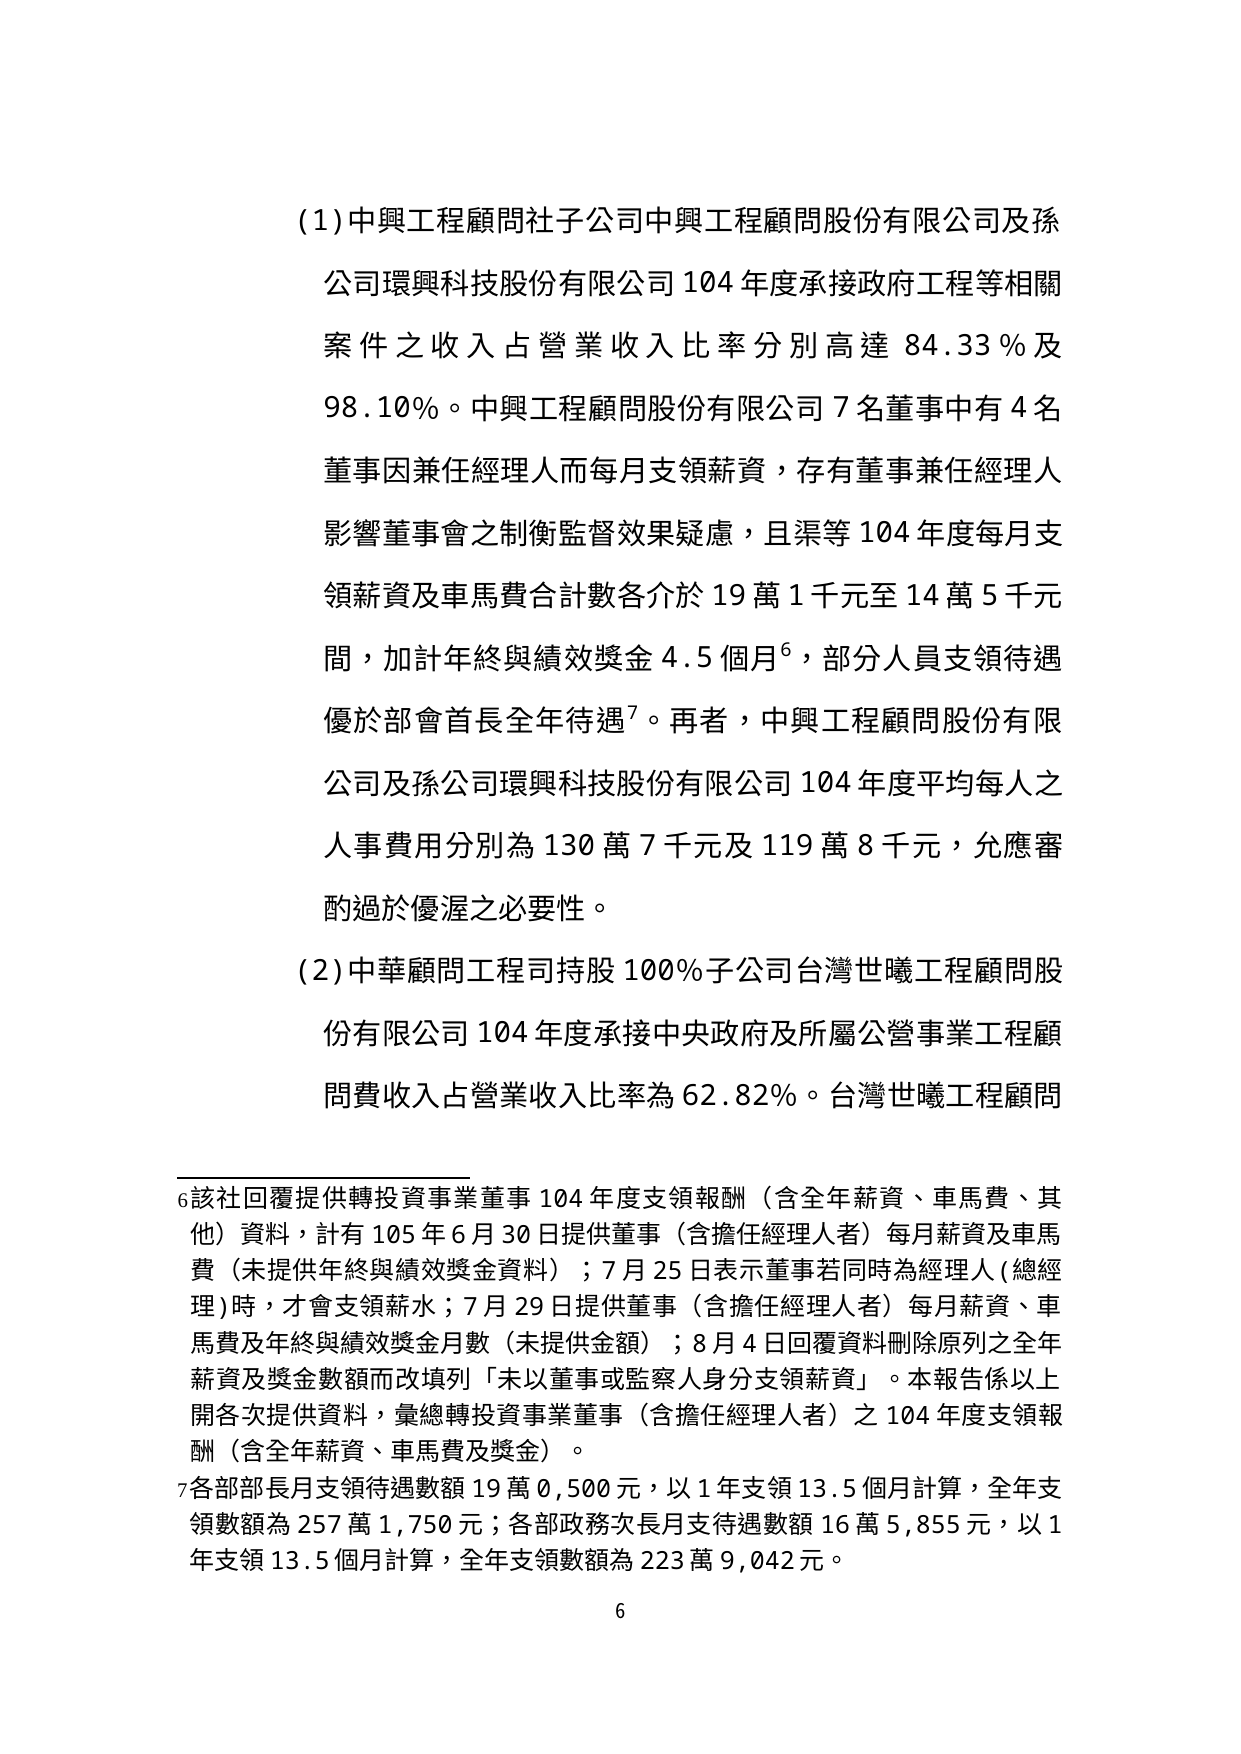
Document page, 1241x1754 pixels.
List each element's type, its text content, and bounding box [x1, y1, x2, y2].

text 該社回覆提供轉投資事業董事104年度支領報酬（含全年薪資、車馬費、其他）資料，計有105年6月30日提供董事（含擔任經理人者）每月薪資及車馬費（未提供年終與績效獎金資料）；7月25日表示董事若同時為經理人(總經理)時，才會支領薪水；7月29日提供董事（含擔任經理人者）每月薪資、車馬費及年終與績效獎金月數（未提供金額）；8月4日回覆資料刪除原列之全年薪資及獎金數額而改填列「未以董事或監察人身分支領薪資」。本報告係以上開各次提供資料，彙總轉投資事業董事（含擔任經理人者）之104年度支領報酬（含全年薪資、車馬費及獎金）。 [177, 1178, 1063, 1468]
text 各部部長月支領待遇數額19萬0,500元，以1年支領13.5個月計算，全年支領數額為257萬1,750元；各部政務次長月支待遇數額16萬5,855元，以1年支領13.5個月計算，全年支領數額為223萬9,042元。 [177, 1468, 1063, 1577]
text (2)中華顧問工程司持股100％子公司台灣世曦工程顧問股份有限公司104年度承接中央政府及所屬公營事業工程顧問費收入占營業收入比率為62.82％。台灣世曦工程顧問 [294, 927, 1063, 1115]
text (1)中興工程顧問社子公司中興工程顧問股份有限公司及孫公司環興科技股份有限公司104年度承接政府工程等相關案件之收入占營業收入比率分別高達84.33％及98.10％。中興工程顧問股份有限公司7名董事中有4名董事因兼任經理人而每月支領薪資，存有董事兼任經理人影響董事會之制衡監督效果疑慮，且渠等104年度每月支領薪資及車馬費合計數各介於19萬1千元至14萬5千元間，加計年終與績效獎金4.5個月，部分人員支領待遇優於部會首長全年待遇。再者，中興工程顧問股份有限公司及孫公司環興科技股份有限公司104年度平均每人之人事費用分別為130萬7千元及119萬8千元，允應審酌過於優渥之必要性。 [294, 177, 1063, 927]
